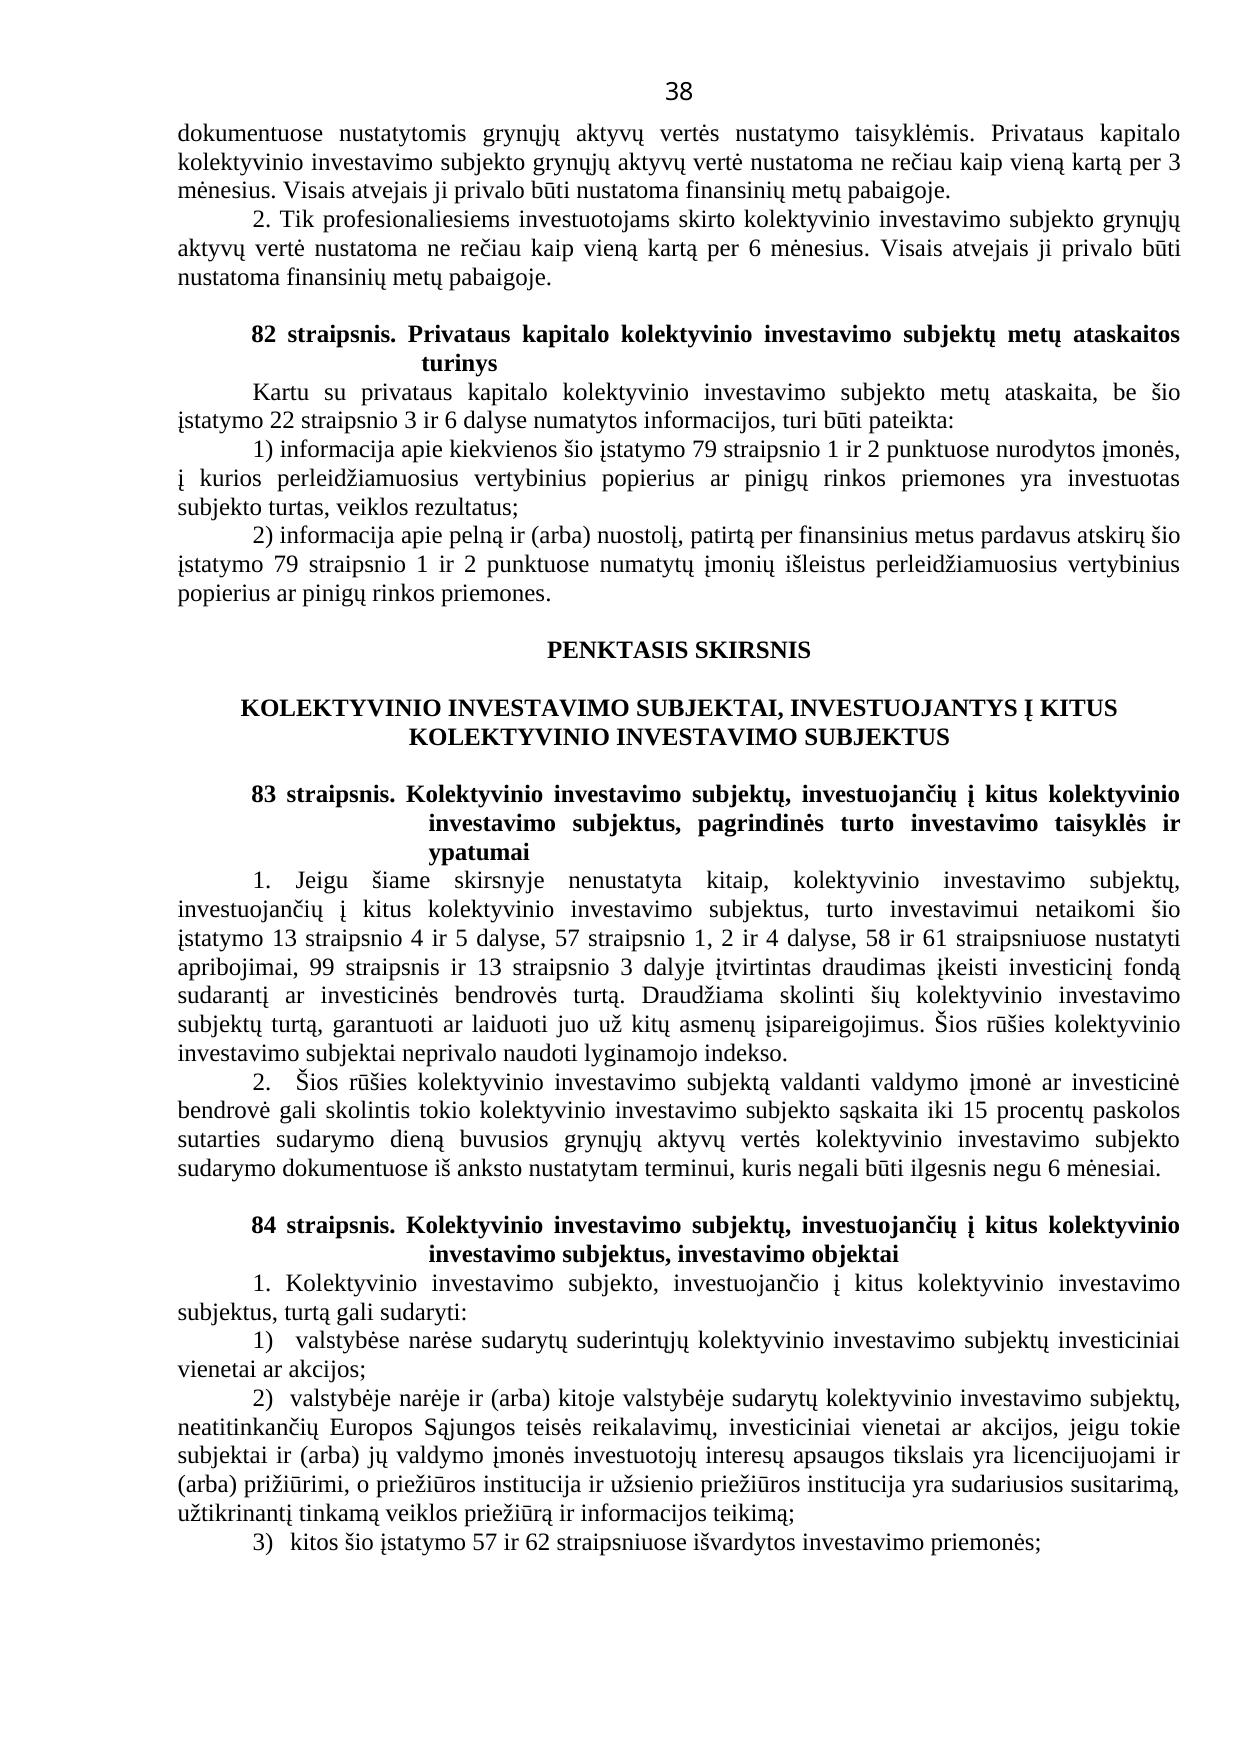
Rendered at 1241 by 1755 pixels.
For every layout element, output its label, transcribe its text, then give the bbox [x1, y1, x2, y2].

text 2) valstybėje narėje ir (arba) kitoje valstybėje sudarytų kolektyvinio investavimo subjektų, neatitinkančių Europos Sąjungos teisės reikalavimų, investiciniai vienetai ar akcijos, jeigu tokie subjektai ir (arba) jų valdymo įmonės investuotojų interesų apsaugos tikslais yra licencijuojami ir (arba) prižiūrimi, o priežiūros institucija ir užsienio priežiūros institucija yra sudariusios susitarimą, užtikrinantį tinkamą veiklos priežiūrą ir informacijos teikimą; [177, 1383, 1181, 1527]
text KOLEKTYVINIO INVESTAVIMO SUBJEKTAI, INVESTUOJANTYS Į KITUS KOLEKTYVINIO INVESTAVIMO SUBJEKTUS [177, 693, 1181, 751]
text 2. Šios rūšies kolektyvinio investavimo subjektą valdanti valdymo įmonė ar investicinė bendrovė gali skolintis tokio kolektyvinio investavimo subjekto sąskaita iki 15 procentų paskolos sutarties sudarymo dieną buvusios grynųjų aktyvų vertės kolektyvinio investavimo subjekto sudarymo dokumentuose iš anksto nustatytam terminui, kuris negali būti ilgesnis negu 6 mėnesiai. [177, 1067, 1181, 1182]
text penktasis SKIRSNIS [177, 636, 1181, 664]
text Kartu su privataus kapitalo kolektyvinio investavimo subjekto metų ataskaita, be šio įstatymo 22 straipsnio 3 ir 6 dalyse numatytos informacijos, turi būti pateikta: [177, 377, 1181, 434]
text 1. Jeigu šiame skirsnyje nenustatyta kitaip, kolektyvinio investavimo subjektų, investuojančių į kitus kolektyvinio investavimo subjektus, turto investavimui netaikomi šio įstatymo 13 straipsnio 4 ir 5 dalyse, 57 straipsnio 1, 2 ir 4 dalyse, 58 ir 61 straipsniuose nustatyti apribojimai, 99 straipsnis ir 13 straipsnio 3 dalyje įtvirtintas draudimas įkeisti investicinį fondą sudarantį ar investicinės bendrovės turtą. Draudžiama skolinti šių kolektyvinio investavimo subjektų turtą, garantuoti ar laiduoti juo už kitų asmenų įsipareigojimus. Šios rūšies kolektyvinio investavimo subjektai neprivalo naudoti lyginamojo indekso. [177, 866, 1181, 1067]
text 2) informacija apie pelną ir (arba) nuostolį, patirtą per finansinius metus pardavus atskirų šio įstatymo 79 straipsnio 1 ir 2 punktuose numatytų įmonių išleistus perleidžiamuosius vertybinius popierius ar pinigų rinkos priemones. [177, 521, 1181, 607]
text 1. Kolektyvinio investavimo subjekto, investuojančio į kitus kolektyvinio investavimo subjektus, turtą gali sudaryti: [177, 1268, 1181, 1326]
text 84 straipsnis. Kolektyvinio investavimo subjektų, investuojančių į kitus kolektyvinio investavimo subjektus, investavimo objektai [251, 1211, 1181, 1268]
text dokumentuose nustatytomis grynųjų aktyvų vertės nustatymo taisyklėmis. Privataus kapitalo kolektyvinio investavimo subjekto grynųjų aktyvų vertė nustatoma ne rečiau kaip vieną kartą per 3 mėnesius. Visais atvejais ji privalo būti nustatoma finansinių metų pabaigoje. [177, 118, 1181, 204]
text 1) valstybėse narėse sudarytų suderintųjų kolektyvinio investavimo subjektų investiciniai vienetai ar akcijos; [177, 1326, 1181, 1383]
text 2. Tik profesionaliesiems investuotojams skirto kolektyvinio investavimo subjekto grynųjų aktyvų vertė nustatoma ne rečiau kaip vieną kartą per 6 mėnesius. Visais atvejais ji privalo būti nustatoma finansinių metų pabaigoje. [177, 204, 1181, 291]
text 1) informacija apie kiekvienos šio įstatymo 79 straipsnio 1 ir 2 punktuose nurodytos įmonės, į kurios perleidžiamuosius vertybinius popierius ar pinigų rinkos priemones yra investuotas subjekto turtas, veiklos rezultatus; [177, 434, 1181, 521]
text 3) kitos šio įstatymo 57 ir 62 straipsniuose išvardytos investavimo priemonės; [177, 1527, 1181, 1556]
text 83 straipsnis. Kolektyvinio investavimo subjektų, investuojančių į kitus kolektyvinio investavimo subjektus, pagrindinės turto investavimo taisyklės ir ypatumai [251, 779, 1181, 866]
text 82 straipsnis. Privataus kapitalo kolektyvinio investavimo subjektų metų ataskaitos turinys [251, 319, 1181, 377]
